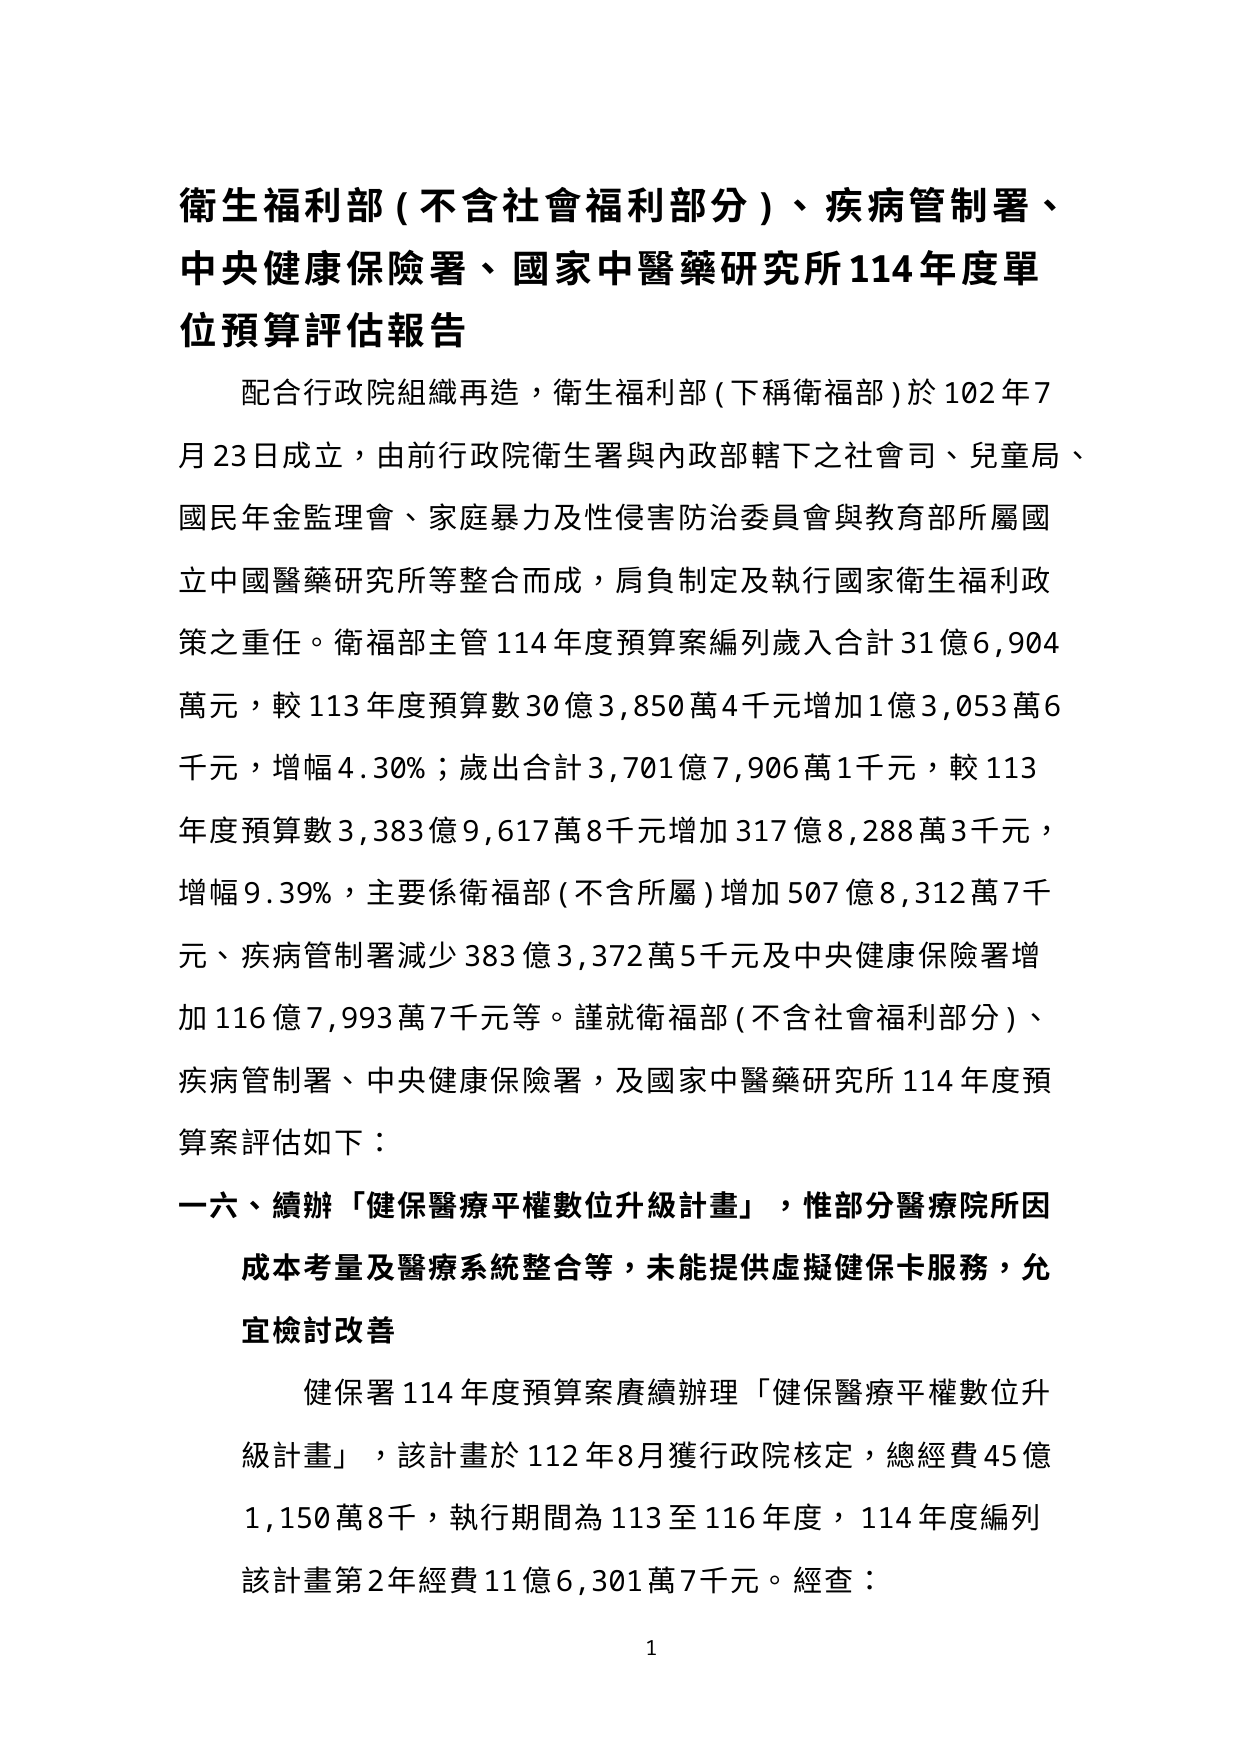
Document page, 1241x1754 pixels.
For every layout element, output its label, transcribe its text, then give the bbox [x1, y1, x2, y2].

text 配合行政院組織再造，衛生福利部(下稱衛福部)於102年7月23日成立，由前行政院衛生署與內政部轄下之社會司、兒童局、國民年金監理會、家庭暴力及性侵害防治委員會與教育部所屬國立中國醫藥研究所等整合而成，肩負制定及執行國家衛生福利政策之重任。衛福部主管114年度預算案編列歲入合計31億6,904萬元，較113年度預算數30億3,850萬4千元增加1億3,053萬6千元，增幅4.30%；歲出合計3,701億7,906萬1千元，較113年度預算數3,383億9,617萬8千元增加317億8,288萬3千元，增幅9.39%，主要係衛福部(不含所屬)增加507億8,312萬7千元、疾病管制署減少383億3,372萬5千元及中央健康保險署增加116億7,993萬7千元等。謹就衛福部(不含社會福利部分)、疾病管制署、中央健康保險署，及國家中醫藥研究所114年度預算案評估如下： [177, 349, 1063, 1162]
text 健保署114年度預算案賡續辦理「健保醫療平權數位升級計畫」，該計畫於112年8月獲行政院核定，總經費45億1,150萬8千，執行期間為113至116年度，114年度編列該計畫第2年經費11億6,301萬7千元。經查： [236, 1349, 1063, 1599]
text 衛生福利部(不含社會福利部分)、疾病管制署、中央健康保險署、國家中醫藥研究所114年度單位預算評估報告 [177, 162, 1063, 349]
text 一六、續辦「健保醫療平權數位升級計畫」，惟部分醫療院所因成本考量及醫療系統整合等，未能提供虛擬健保卡服務，允宜檢討改善 [177, 1162, 1063, 1349]
